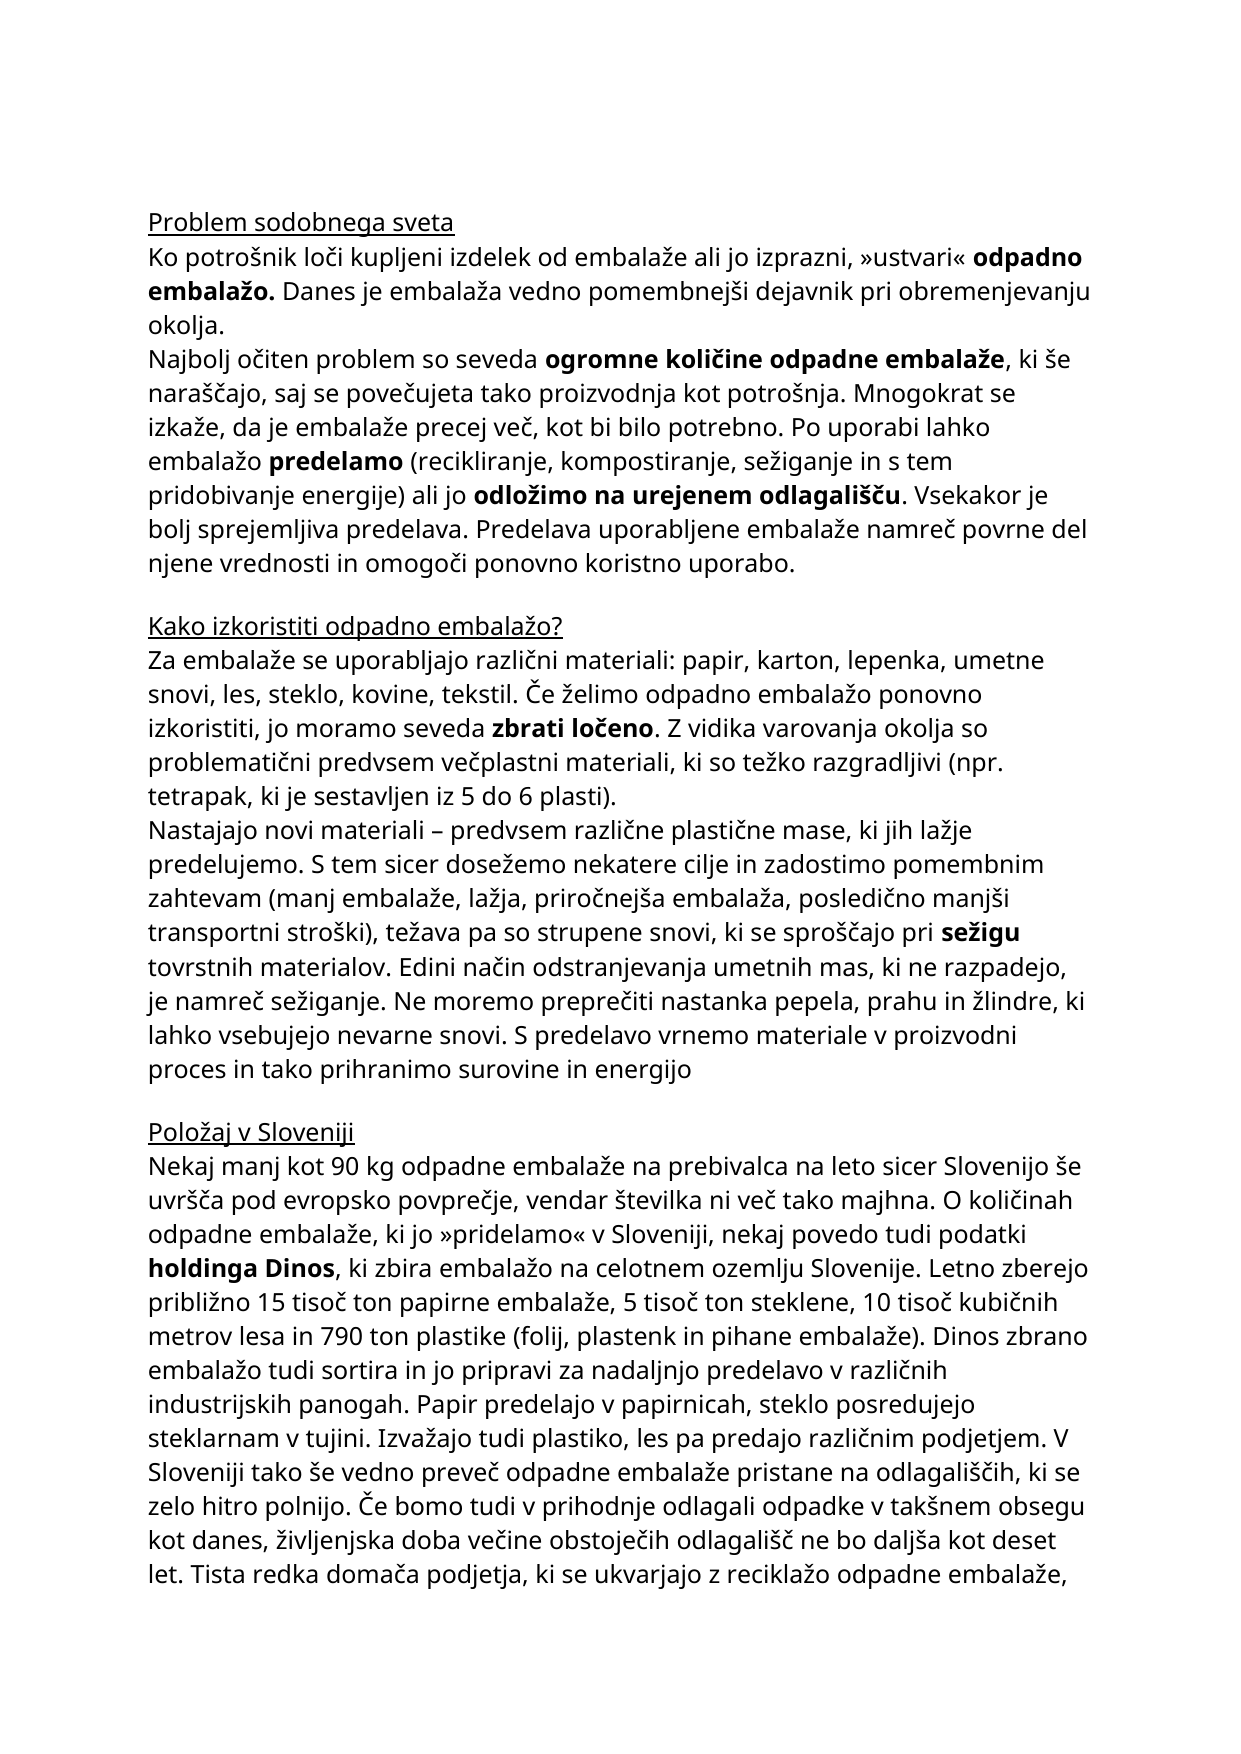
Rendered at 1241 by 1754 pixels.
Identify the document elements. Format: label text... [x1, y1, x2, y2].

text Položaj v Sloveniji Nekaj manj kot 90 kg odpadne embalaže na prebivalca na leto sicer Slovenijo še uvršča pod evropsko povprečje, vendar številka ni več tako majhna. O količinah odpadne embalaže, ki jo »pridelamo« v Sloveniji, nekaj povedo tudi podatki holdinga Dinos, ki zbira embalažo na celotnem ozemlju Slovenije. Letno zberejo približno 15 tisoč ton papirne embalaže, 5 tisoč ton steklene, 10 tisoč kubičnih metrov lesa in 790 ton plastike (folij, plastenk in pihane embalaže). Dinos zbrano embalažo tudi sortira in jo pripravi za nadaljnjo predelavo v različnih industrijskih panogah. Papir predelajo v papirnicah, steklo posredujejo steklarnam v tujini. Izvažajo tudi plastiko, les pa predajo različnim podjetjem. V Sloveniji tako še vedno preveč odpadne embalaže pristane na odlagališčih, ki se zelo hitro polnijo. Če bomo tudi v prihodnje odlagali odpadke v takšnem obsegu kot danes, življenjska doba večine obstoječih odlagališč ne bo daljša kot deset let. Tista redka domača podjetja, ki se ukvarjajo z reciklažo odpadne embalaže, [148, 1114, 1093, 1591]
text Ko potrošnik loči kupljeni izdelek od embalaže ali jo izprazni, »ustvari« odpadno embalažo. Danes je embalaža vedno pomembnejši dejavnik pri obremenjevanju okolja. Najbolj očiten problem so seveda ogromne količine odpadne embalaže, ki še naraščajo, saj se povečujeta tako proizvodnja kot potrošnja. Mnogokrat se izkaže, da je embalaže precej več, kot bi bilo potrebno. Po uporabi lahko embalažo predelamo (recikliranje, kompostiranje, sežiganje in s tem pridobivanje energije) ali jo odložimo na urejenem odlagališču. Vsekakor je bolj sprejemljiva predelava. Predelava uporabljene embalaže namreč povrne del njene vrednosti in omogoči ponovno koristno uporabo. [148, 239, 1093, 608]
subtitle Problem sodobnega sveta [148, 205, 1093, 239]
text Kako izkoristiti odpadno embalažo? Za embalaže se uporabljajo različni materiali: papir, karton, lepenka, umetne snovi, les, steklo, kovine, tekstil. Če želimo odpadno embalažo ponovno izkoristiti, jo moramo seveda zbrati ločeno. Z vidika varovanja okolja so problematični predvsem večplastni materiali, ki so težko razgradljivi (npr. tetrapak, ki je sestavljen iz 5 do 6 plasti). Nastajajo novi materiali – predvsem različne plastične mase, ki jih lažje predelujemo. S tem sicer dosežemo nekatere cilje in zadostimo pomembnim zahtevam (manj embalaže, lažja, priročnejša embalaža, posledično manjši transportni stroški), težava pa so strupene snovi, ki se sproščajo pri sežigu tovrstnih materialov. Edini način odstranjevanja umetnih mas, ki ne razpadejo, je namreč sežiganje. Ne moremo preprečiti nastanka pepela, prahu in žlindre, ki lahko vsebujejo nevarne snovi. S predelavo vrnemo materiale v proizvodni proces in tako prihranimo surovine in energijo [148, 608, 1093, 1114]
